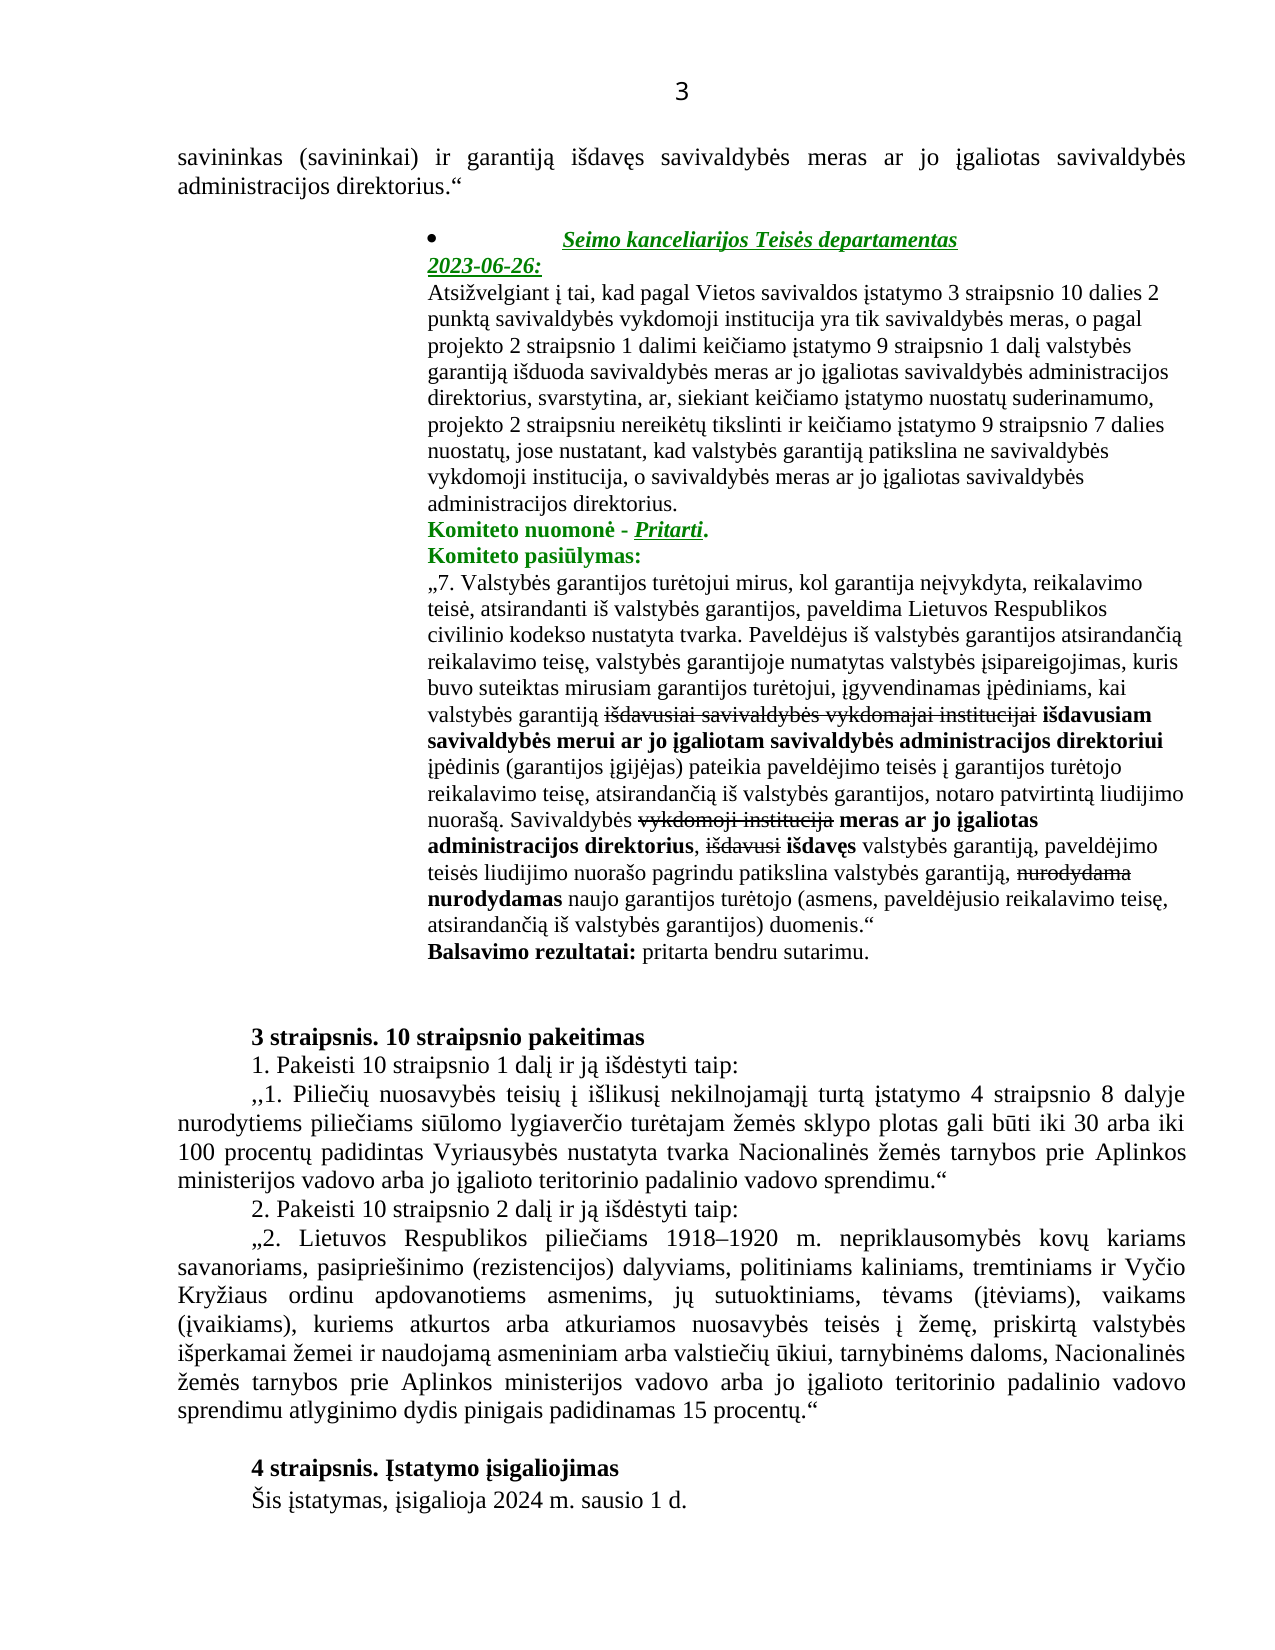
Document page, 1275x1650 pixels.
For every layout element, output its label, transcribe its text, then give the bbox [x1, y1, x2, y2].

text 4 straipsnis. Įstatymo įsigaliojimas [177, 1453, 1186, 1482]
text Komiteto pasiūlymas: [427, 542, 1186, 569]
text Šis įstatymas, įsigalioja 2024 m. sausio 1 d. [177, 1482, 1186, 1516]
text Komiteto nuomonė - Pritarti. [427, 516, 1186, 542]
text „7. Valstybės garantijos turėtojui mirus, kol garantija neįvykdyta, reikalavimo teisė, atsirandanti iš valstybės garantijos, paveldima Lietuvos Respublikos civilinio kodekso nustatyta tvarka. Paveldėjus iš valstybės garantijos atsirandančią reikalavimo teisę, valstybės garantijoje numatytas valstybės įsipareigojimas, kuris buvo suteiktas mirusiam garantijos turėtojui, įgyvendinamas įpėdiniams, kai valstybės garantiją išdavusiai savivaldybės vykdomajai institucijai išdavusiam savivaldybės merui ar jo įgaliotam savivaldybės administracijos direktoriui įpėdinis (garantijos įgijėjas) pateikia paveldėjimo teisės į garantijos turėtojo reikalavimo teisę, atsirandančią iš valstybės garantijos, notaro patvirtintą liudijimo nuorašą. Savivaldybės vykdomoji institucija meras ar jo įgaliotas administracijos direktorius, išdavusi išdavęs valstybės garantiją, paveldėjimo teisės liudijimo nuorašo pagrindu patikslina valstybės garantiją, nurodydama nurodydamas naujo garantijos turėtojo (asmens, paveldėjusio reikalavimo teisę, atsirandančią iš valstybės garantijos) duomenis.“ [427, 569, 1186, 938]
list Seimo kanceliarijos Teisės departamentas 2023-06-26: [427, 226, 1186, 279]
text 1. Pakeisti 10 straipsnio 1 dalį ir ją išdėstyti taip: [177, 1050, 1186, 1079]
text 3 straipsnis. 10 straipsnio pakeitimas [177, 1022, 1186, 1050]
text Atsižvelgiant į tai, kad pagal Vietos savivaldos įstatymo 3 straipsnio 10 dalies 2 punktą savivaldybės vykdomoji institucija yra tik savivaldybės meras, o pagal projekto 2 straipsnio 1 dalimi keičiamo įstatymo 9 straipsnio 1 dalį valstybės garantiją išduoda savivaldybės meras ar jo įgaliotas savivaldybės administracijos direktorius, svarstytina, ar, siekiant keičiamo įstatymo nuostatų suderinamumo, projekto 2 straipsniu nereikėtų tikslinti ir keičiamo įstatymo 9 straipsnio 7 dalies nuostatų, jose nustatant, kad valstybės garantiją patikslina ne savivaldybės vykdomoji institucija, o savivaldybės meras ar jo įgaliotas savivaldybės administracijos direktorius. [427, 279, 1186, 516]
text savininkas (savininkai) ir garantiją išdavęs savivaldybės meras ar jo įgaliotas savivaldybės administracijos direktorius.“ [177, 142, 1186, 199]
text ,,1. Piliečių nuosavybės teisių į išlikusį nekilnojamąjį turtą įstatymo 4 straipsnio 8 dalyje nurodytiems piliečiams siūlomo lygiaverčio turėtajam žemės sklypo plotas gali būti iki 30 arba iki 100 procentų padidintas Vyriausybės nustatyta tvarka Nacionalinės žemės tarnybos prie Aplinkos ministerijos vadovo arba jo įgalioto teritorinio padalinio vadovo sprendimu.“ [177, 1079, 1186, 1194]
text „2. Lietuvos Respublikos piliečiams 1918–1920 m. nepriklausomybės kovų kariams savanoriams, pasipriešinimo (rezistencijos) dalyviams, politiniams kaliniams, tremtiniams ir Vyčio Kryžiaus ordinu apdovanotiems asmenims, jų sutuoktiniams, tėvams (įtėviams), vaikams (įvaikiams), kuriems atkurtos arba atkuriamos nuosavybės teisės į žemę, priskirtą valstybės išperkamai žemei ir naudojamą asmeniniam arba valstiečių ūkiui, tarnybinėms daloms, Nacionalinės žemės tarnybos prie Aplinkos ministerijos vadovo arba jo įgalioto teritorinio padalinio vadovo sprendimu atlyginimo dydis pinigais padidinamas 15 procentų.“ [177, 1223, 1186, 1424]
text Balsavimo rezultatai: pritarta bendru sutarimu. [427, 938, 1186, 964]
text 2. Pakeisti 10 straipsnio 2 dalį ir ją išdėstyti taip: [177, 1194, 1186, 1223]
